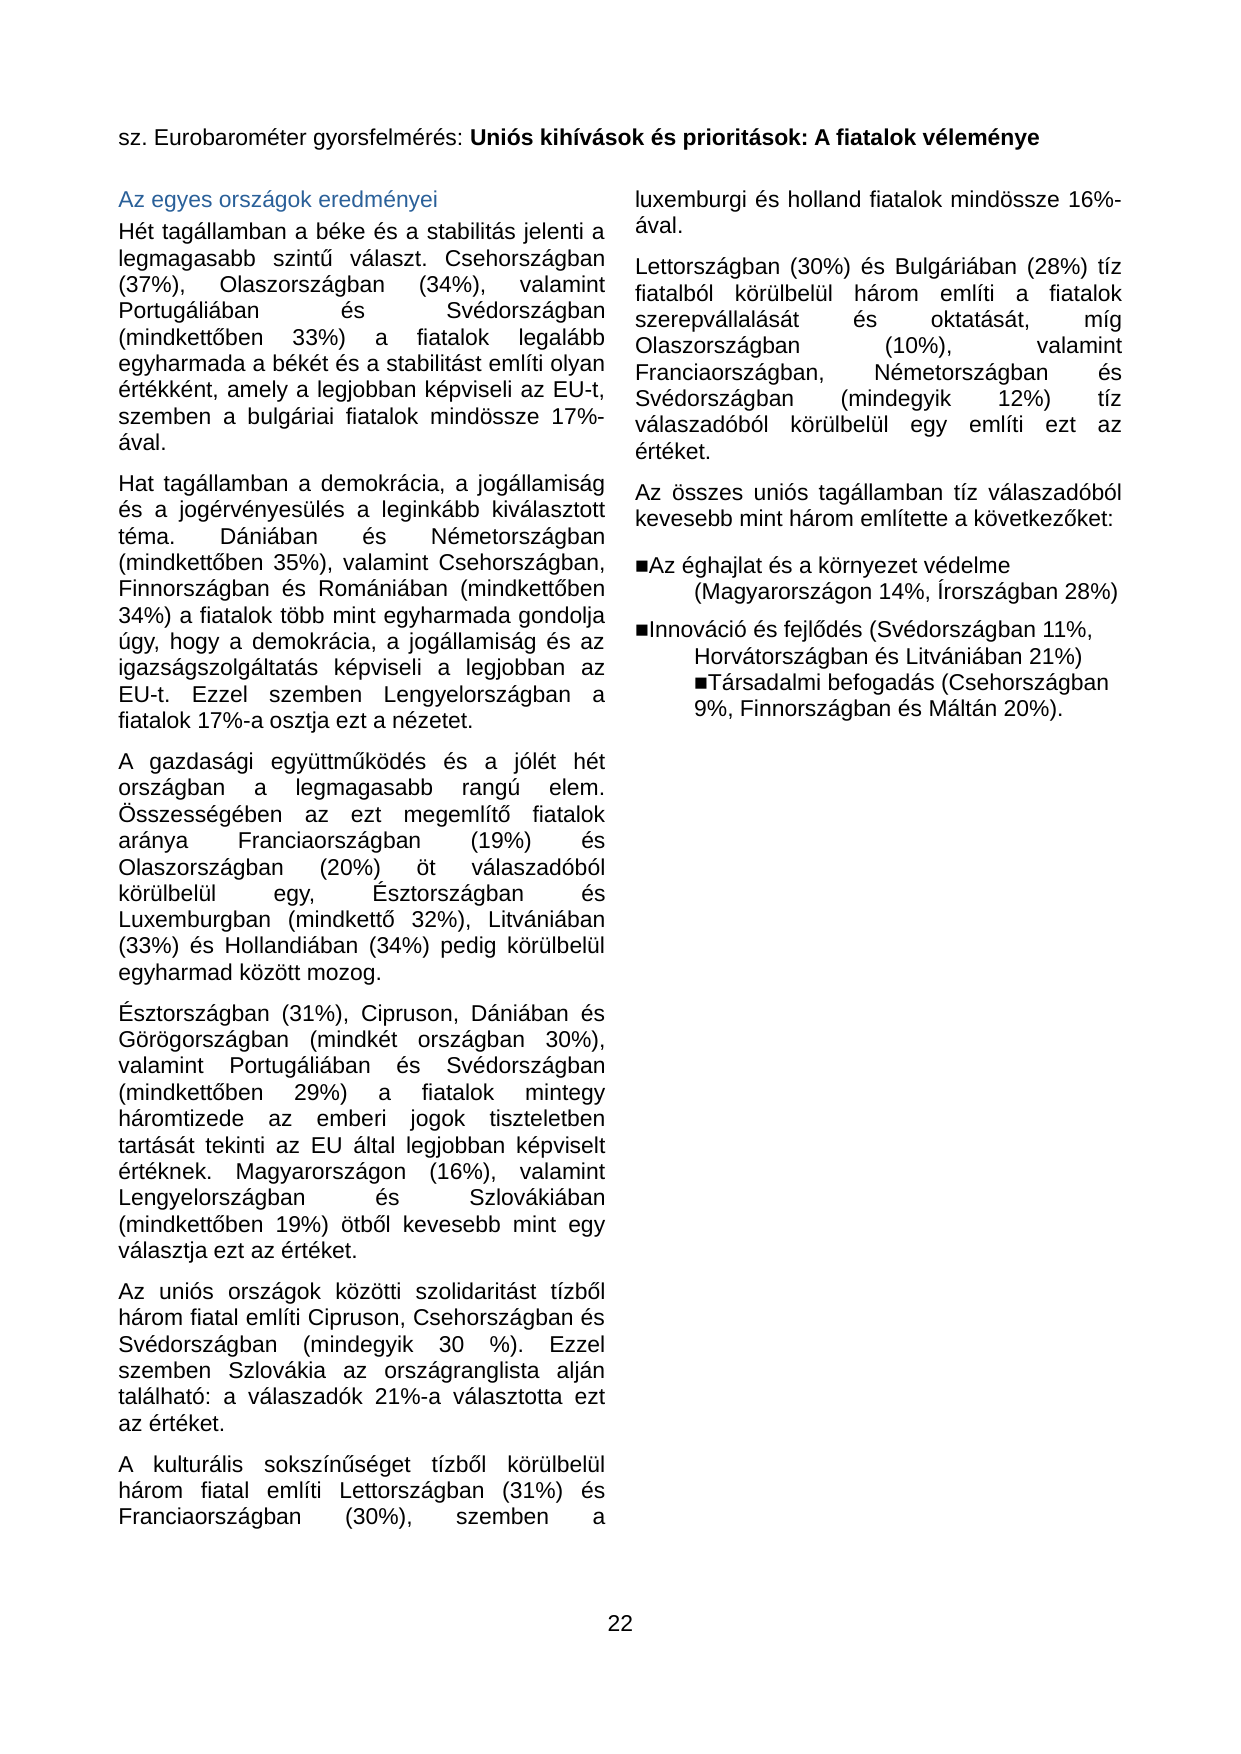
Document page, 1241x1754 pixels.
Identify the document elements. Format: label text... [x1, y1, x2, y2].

text Észtországban (31%), Cipruson, Dániában és Görögországban (mindkét országban 30%), valamint Portugáliában és Svédországban (mindkettőben 29%) a fiatalok mintegy háromtizede az emberi jogok tiszteletben tartását tekinti az EU által legjobban képviselt értéknek. Magyarországon (16%), valamint Lengyelországban és Szlovákiában (mindkettőben 19%) ötből kevesebb mint egy választja ezt az értéket. [118, 1000, 605, 1263]
text Az egyes országok eredményei [118, 186, 605, 212]
text luxemburgi és holland fiatalok mindössze 16%-ával. [635, 186, 1122, 238]
text Lettországban (30%) és Bulgáriában (28%) tíz fiatalból körülbelül három említi a fiatalok szerepvállalását és oktatását, míg Olaszországban (10%), valamint Franciaországban, Németországban és Svédországban (mindegyik 12%) tíz válaszadóból körülbelül egy említi ezt az értéket. [635, 253, 1122, 464]
text ■Innováció és fejlődés (Svédországban 11%, Horvátországban és Litvániában 21%) ■Társadalmi befogadás (Csehországban 9%, Finnországban és Máltán 20%). [635, 616, 1122, 722]
text Hét tagállamban a béke és a stabilitás jelenti a legmagasabb szintű választ. Csehországban (37%), Olaszországban (34%), valamint Portugáliában és Svédországban (mindkettőben 33%) a fiatalok legalább egyharmada a békét és a stabilitást említi olyan értékként, amely a legjobban képviseli az EU-t, szemben a bulgáriai fiatalok mindössze 17%-ával. [118, 218, 605, 455]
text Az összes uniós tagállamban tíz válaszadóból kevesebb mint három említette a következőket: [635, 478, 1122, 531]
text Hat tagállamban a demokrácia, a jogállamiság és a jogérvényesülés a leginkább kiválasztott téma. Dániában és Németországban (mindkettőben 35%), valamint Csehországban, Finnországban és Romániában (mindkettőben 34%) a fiatalok több mint egyharmada gondolja úgy, hogy a demokrácia, a jogállamiság és az igazságszolgáltatás képviseli a legjobban az EU-t. Ezzel szemben Lengyelországban a fiatalok 17%-a osztja ezt a nézetet. [118, 470, 605, 733]
text ■Az éghajlat és a környezet védelme (Magyarországon 14%, Írországban 28%) [635, 552, 1122, 604]
text A gazdasági együttműködés és a jólét hét országban a legmagasabb rangú elem. Összességében az ezt megemlítő fiatalok aránya Franciaországban (19%) és Olaszországban (20%) öt válaszadóból körülbelül egy, Észtországban és Luxemburgban (mindkettő 32%), Litvániában (33%) és Hollandiában (34%) pedig körülbelül egyharmad között mozog. [118, 748, 605, 985]
text Az uniós országok közötti szolidaritást tízből három fiatal említi Cipruson, Csehországban és Svédországban (mindegyik 30 %). Ezzel szemben Szlovákia az országranglista alján található: a válaszadók 21%-a választotta ezt az értéket. [118, 1278, 605, 1436]
text A kulturális sokszínűséget tízből körülbelül három fiatal említi Lettországban (31%) és Franciaországban (30%), szemben a [118, 1451, 605, 1530]
